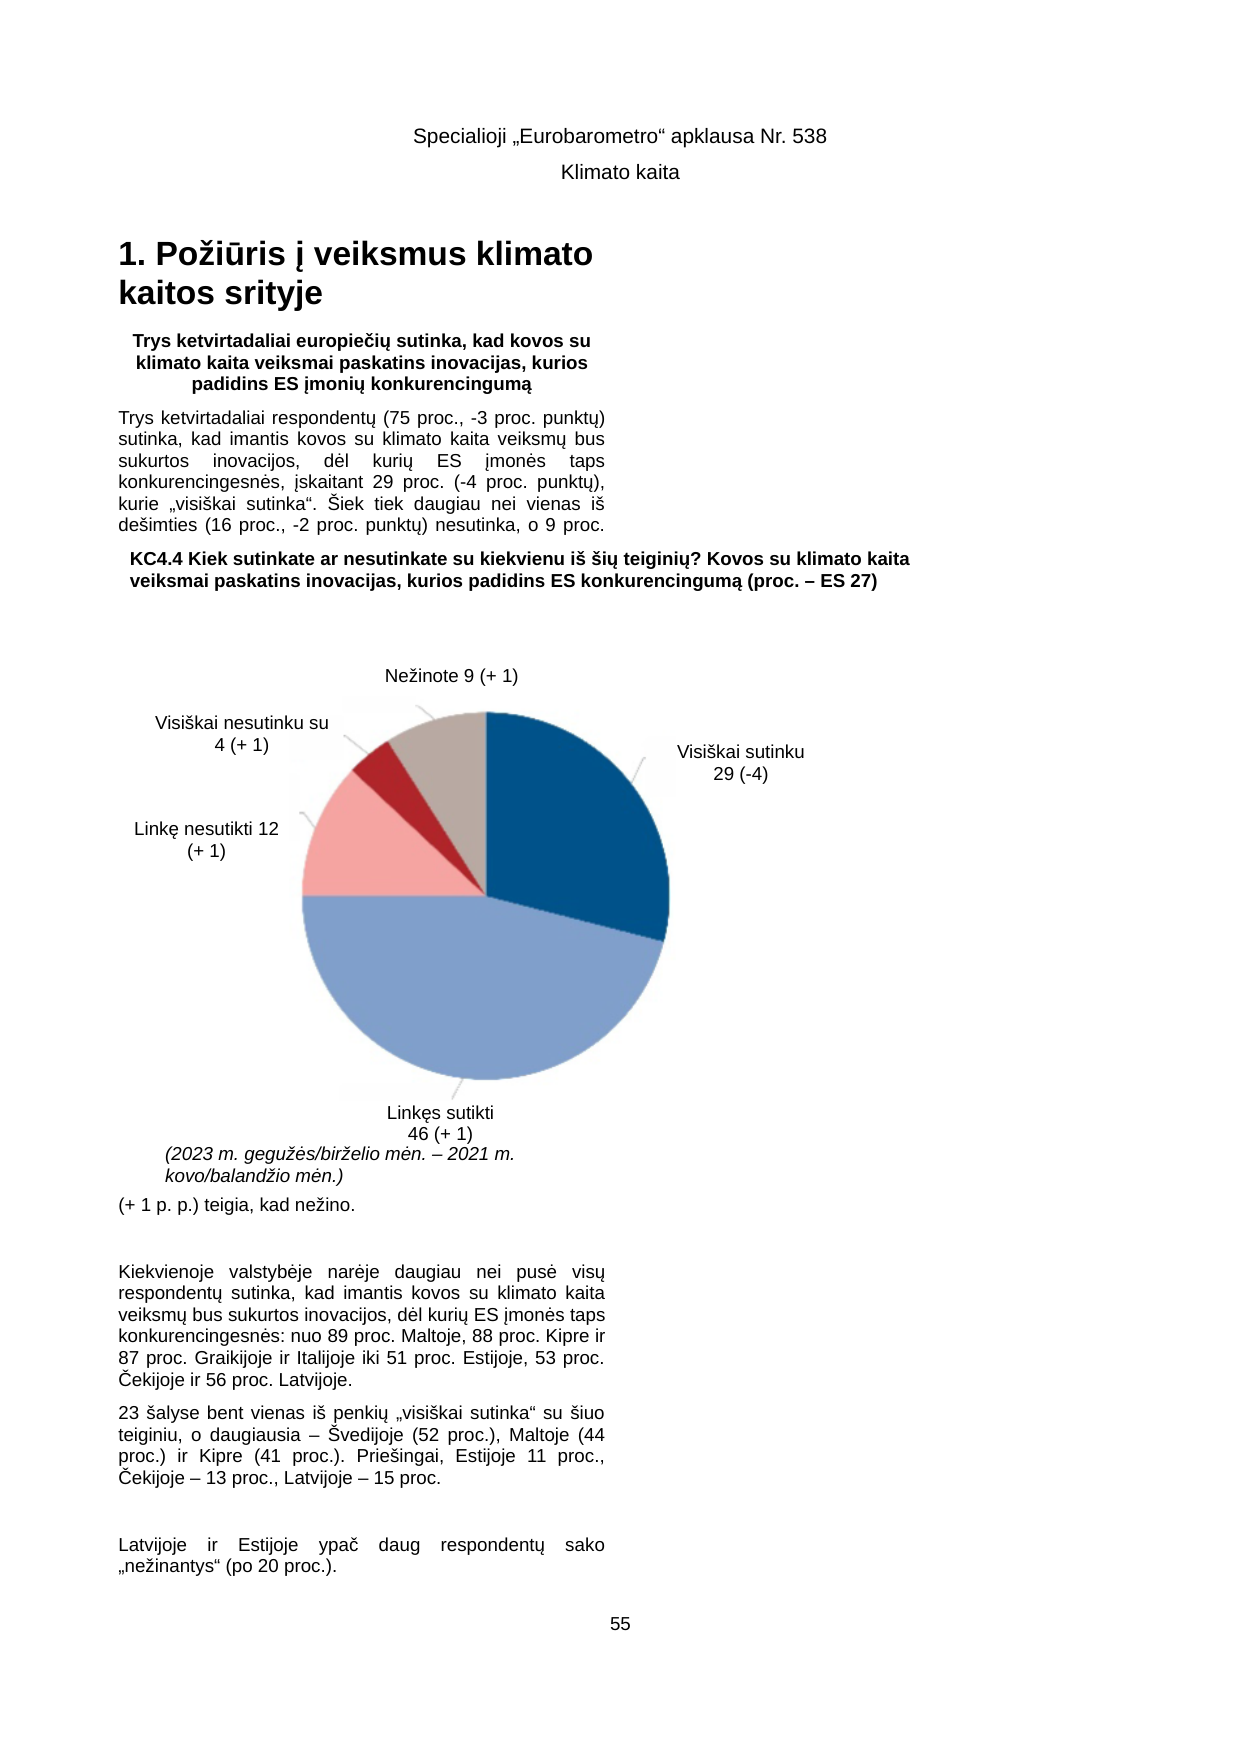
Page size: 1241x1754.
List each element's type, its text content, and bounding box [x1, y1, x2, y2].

text Latvijoje ir Estijoje ypač daug respondentų sako „nežinantys“ (po 20 proc.). [118, 1533, 605, 1576]
text 23 šalyse bent vienas iš penkių „visiškai sutinka“ su šiuo teiginiu, o daugiausia – Švedijoje (52 proc.), Maltoje (44 proc.) ir Kipre (41 proc.). Priešingai, Estijoje 11 proc., Čekijoje – 13 proc., Latvijoje – 15 proc. [118, 1402, 605, 1488]
picture [289, 696, 676, 1101]
text Trys ketvirtadaliai respondentų (75 proc., -3 proc. punktų) sutinka, kad imantis kovos su klimato kaita veiksmų bus sukurtos inovacijos, dėl kurių ES įmonės taps konkurencingesnės, įskaitant 29 proc. (-4 proc. punktų), kurie „visiškai sutinka“. Šiek tiek daugiau nei vienas iš dešimties (16 proc., -2 proc. punktų) nesutinka, o 9 proc. (+ 1 p. p.) teigia, kad nežino. [118, 406, 605, 1215]
text Trys ketvirtadaliai europiečių sutinka, kad kovos su klimato kaita veiksmai paskatins inovacijas, kurios padidins ES įmonių konkurencingumą [118, 330, 605, 394]
subtitle 1. Požiūris į veiksmus klimato kaitos srityje [118, 234, 605, 311]
text Kiekvienoje valstybėje narėje daugiau nei pusė visų respondentų sutinka, kad imantis kovos su klimato kaita veiksmų bus sukurtos inovacijos, dėl kurių ES įmonės taps konkurencingesnės: nuo 89 proc. Maltoje, 88 proc. Kipre ir 87 proc. Graikijoje ir Italijoje iki 51 proc. Estijoje, 53 proc. Čekijoje ir 56 proc. Latvijoje. [118, 1261, 605, 1390]
